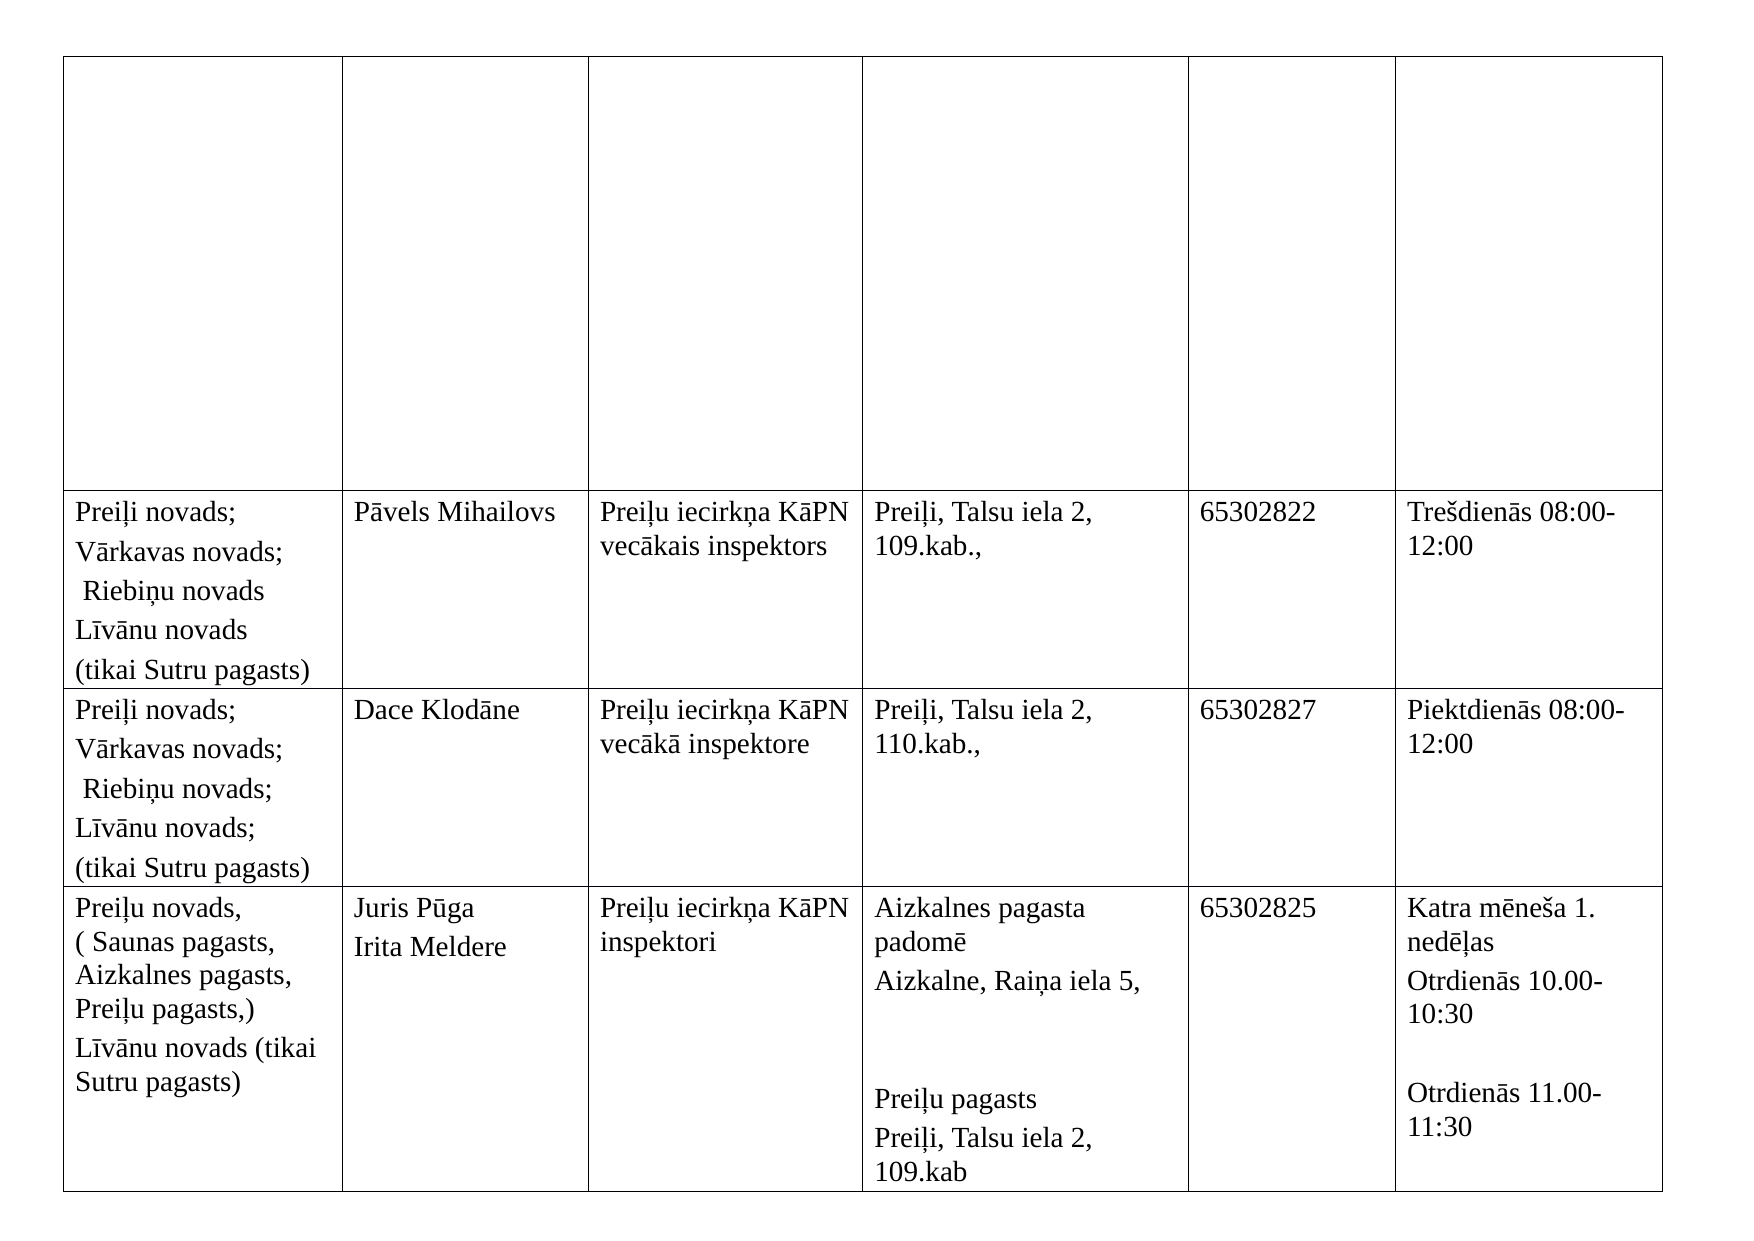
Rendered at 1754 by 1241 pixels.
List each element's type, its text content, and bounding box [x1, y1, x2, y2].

table_cell Preiļu iecirkņa KāPN inspektori [589, 887, 862, 1191]
table_cell 65302825 [1189, 887, 1395, 1191]
table_cell Aizkalnes pagasta padomē Aizkalne, Raiņa iela 5, Preiļu pagasts Preiļi, Talsu iela 2, 109.kab [863, 887, 1188, 1191]
table_cell Preiļi novads; Vārkavas novads; Riebiņu novads Līvānu novads (tikai Sutru pagasts) [64, 491, 342, 688]
table_cell 65302822 [1189, 491, 1395, 688]
table_cell Preiļu iecirkņa KāPN vecākā inspektore [589, 689, 862, 886]
table_cell 65302827 [1189, 689, 1395, 886]
table_cell Preiļu iecirkņa KāPN vecākais inspektors [589, 491, 862, 688]
table_cell Preiļu novads, ( Saunas pagasts, Aizkalnes pagasts, Preiļu pagasts,) Līvānu novads (tikai Sutru pagasts) [64, 887, 342, 1191]
table_cell [1189, 57, 1395, 490]
table_cell Pāvels Mihailovs [343, 491, 588, 688]
table_cell Dace Klodāne [343, 689, 588, 886]
table_cell [64, 57, 342, 490]
table_cell [863, 57, 1188, 490]
table_cell [1396, 57, 1662, 490]
table_cell Preiļi, Talsu iela 2, 109.kab., [863, 491, 1188, 688]
table_cell Trešdienās 08:00-12:00 [1396, 491, 1662, 688]
table_cell [589, 57, 862, 490]
table_cell [343, 57, 588, 490]
table_cell Piektdienās 08:00-12:00 [1396, 689, 1662, 886]
table_cell Preiļi, Talsu iela 2, 110.kab., [863, 689, 1188, 886]
table_cell Preiļi novads; Vārkavas novads; Riebiņu novads; Līvānu novads; (tikai Sutru pagasts) [64, 689, 342, 886]
table_cell Juris Pūga Irita Meldere [343, 887, 588, 1191]
table_cell Katra mēneša 1. nedēļas Otrdienās 10.00-10:30 Otrdienās 11.00-11:30 [1396, 887, 1662, 1191]
